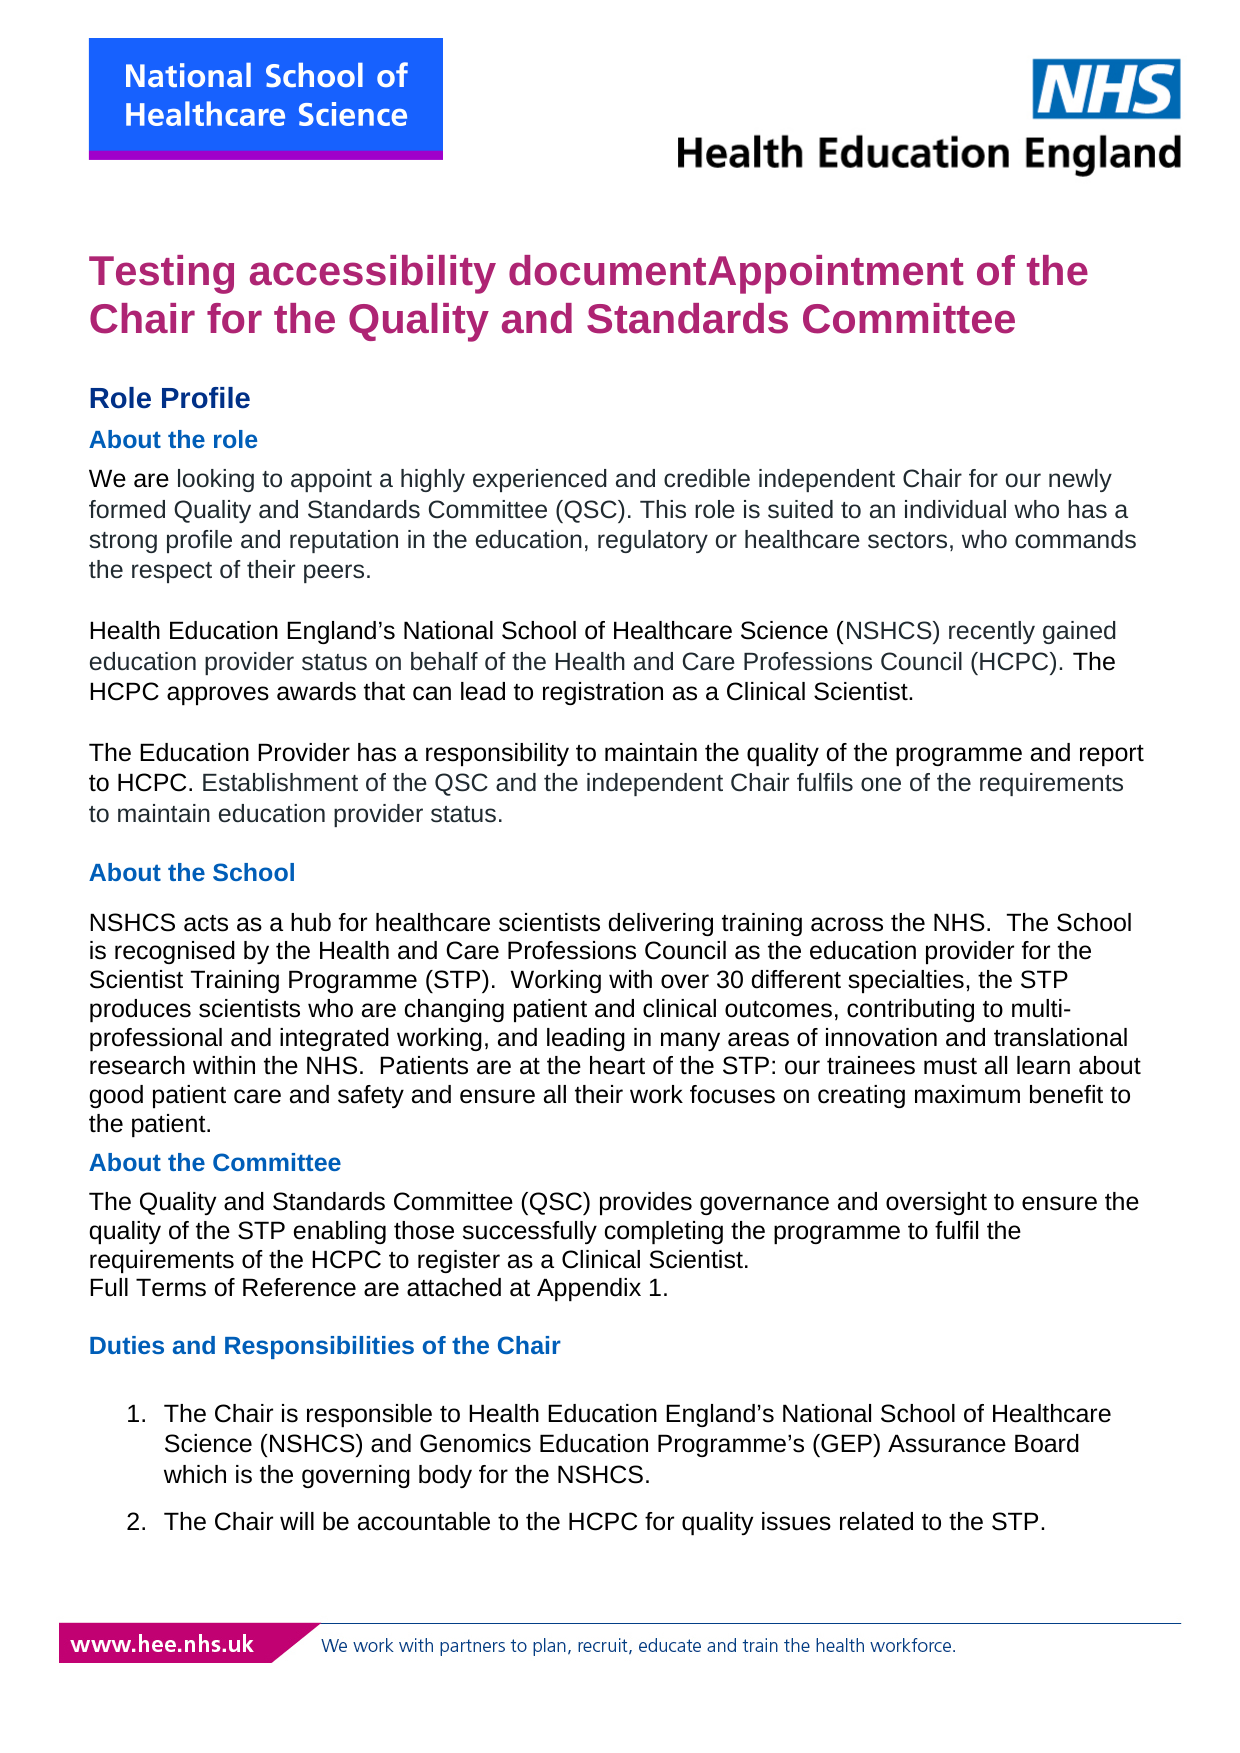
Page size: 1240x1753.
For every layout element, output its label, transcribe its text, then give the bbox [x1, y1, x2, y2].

text The Education Provider has a responsibility to maintain the quality of the programme and report to HCPC. Establishment of the QSC and the independent Chair fulfils one of the requirements to maintain education provider status. [89, 738, 1151, 827]
list The Chair will be accountable to the HCPC for quality issues related to the STP. [126, 1507, 1151, 1535]
subtitle About the Committee [89, 1148, 1151, 1177]
text Health Education England’s National School of Healthcare Science (NSHCS) recently gained education provider status on behalf of the Health and Care Professions Council (HCPC). The HCPC approves awards that can lead to registration as a Clinical Scientist. [89, 616, 1151, 706]
subtitle Duties and Responsibilities of the Chair [89, 1331, 1151, 1359]
text NSHCS acts as a hub for healthcare scientists delivering training across the NHS. The School is recognised by the Health and Care Professions Council as the education provider for the Scientist Training Programme (STP). Working with over 30 different specialties, the STP produces scientists who are changing patient and clinical outcomes, contributing to multi-professional and integrated working, and leading in many areas of innovation and translational research within the NHS. Patients are at the heart of the STP: our trainees must all learn about good patient care and safety and ensure all their work focuses on creating maximum benefit to the patient. [89, 907, 1151, 1137]
subtitle About the role [89, 425, 1151, 454]
subtitle Role Profile [89, 381, 1151, 414]
list The Chair is responsible to Health Education England’s National School of Healthcare Science (NSHCS) and Genomics Education Programme’s (GEP) Assurance Board which is the governing body for the NSHCS. [126, 1399, 1151, 1488]
subtitle Appointment of the Chair for the Quality and Standards Committee [89, 246, 1151, 342]
text Full Terms of Reference are attached at Appendix 1. [89, 1273, 1151, 1302]
text The Quality and Standards Committee (QSC) provides governance and oversight to ensure the quality of the STP enabling those successfully completing the programme to fulfil the requirements of the HCPC to register as a Clinical Scientist. [89, 1187, 1151, 1273]
text We are looking to appoint a highly experienced and credible independent Chair for our newly formed Quality and Standards Committee (QSC). This role is suited to an individual who has a strong profile and reputation in the education, regulatory or healthcare sectors, who commands the respect of their peers. [89, 464, 1151, 584]
subtitle About the School [89, 858, 1151, 887]
